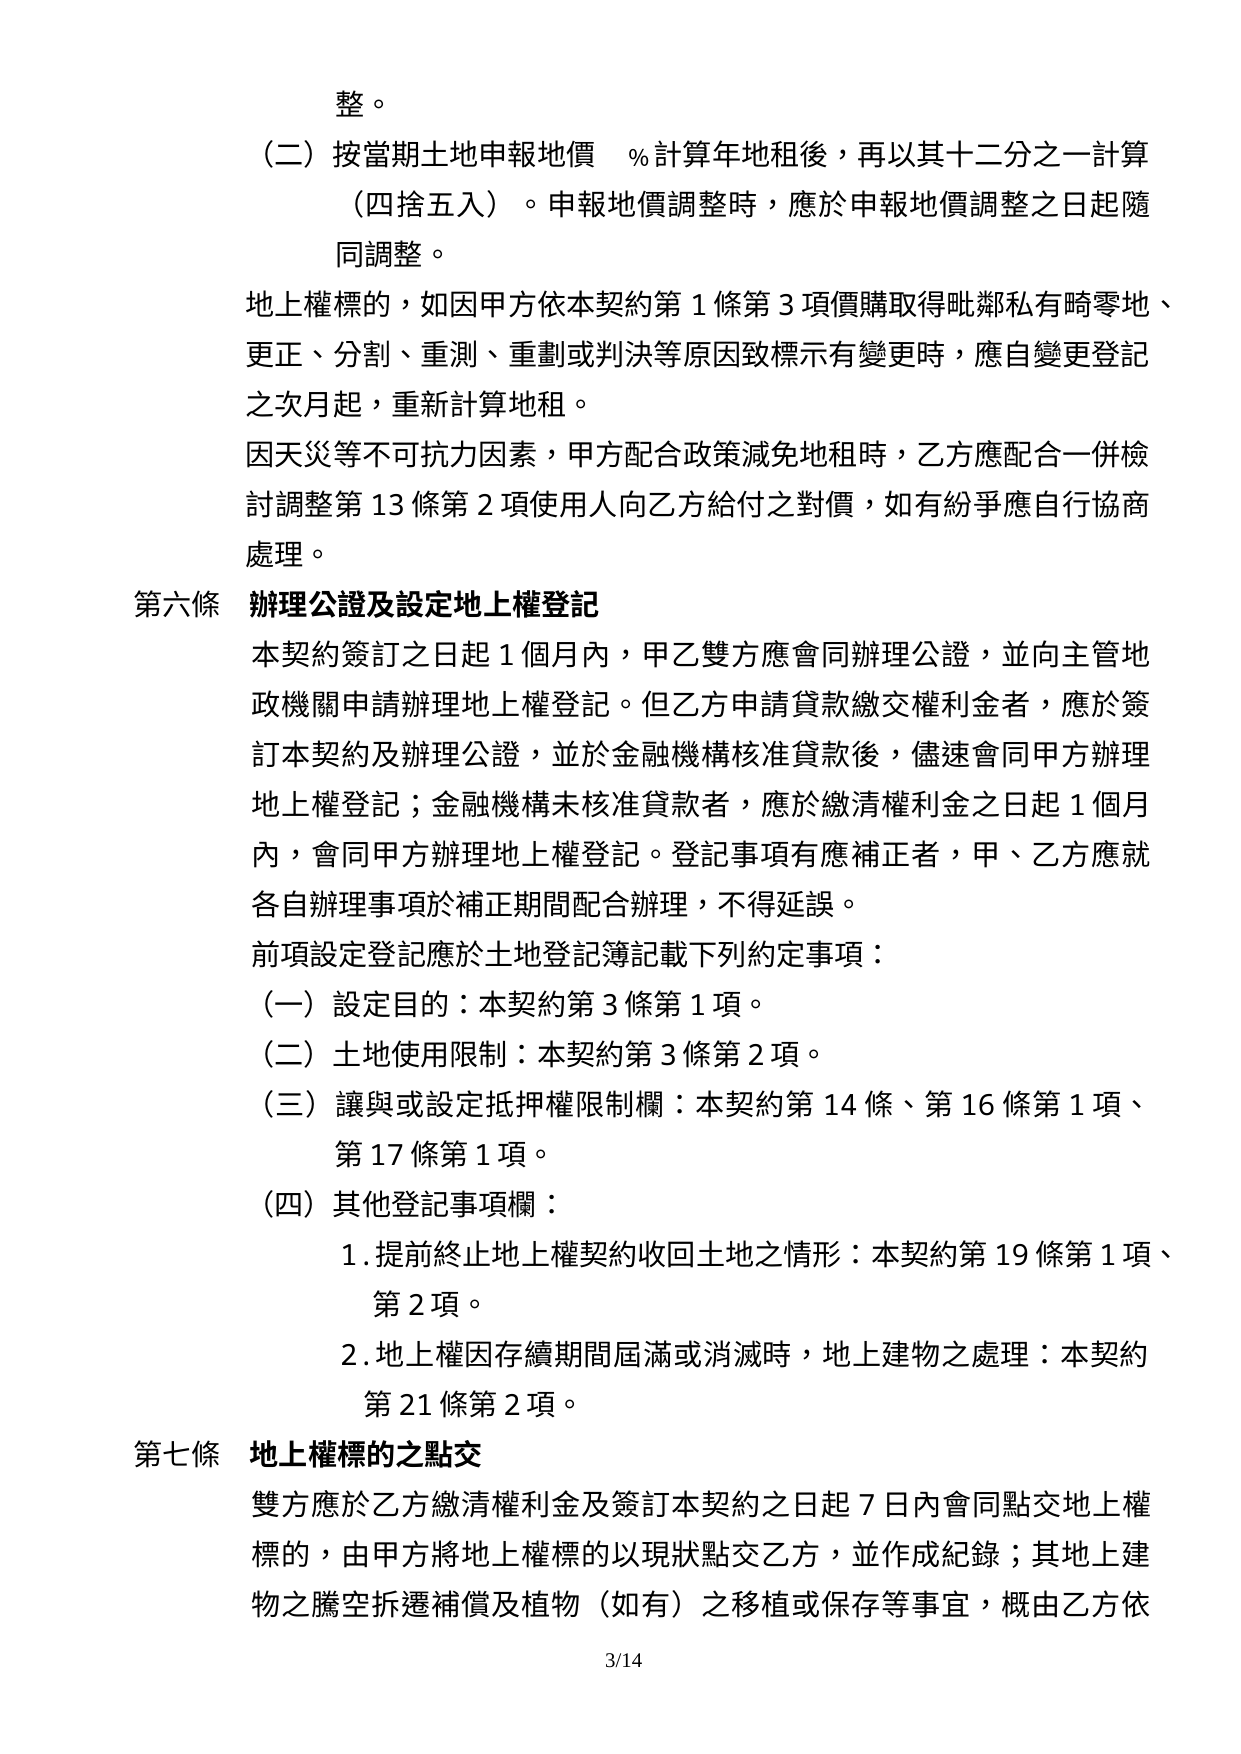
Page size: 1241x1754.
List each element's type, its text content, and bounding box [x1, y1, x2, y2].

text （二）按當期土地申報地價 ﹪計算年地租後，再以其十二分之一計算（四捨五入）。申報地價調整時，應於申報地價調整之日起隨同調整。 [245, 125, 1152, 275]
text 地上權標的，如因甲方依本契約第1條第3項價購取得毗鄰私有畸零地、更正、分割、重測、重劃或判決等原因致標示有變更時，應自變更登記之次月起，重新計算地租。 [245, 275, 1152, 425]
text 雙方應於乙方繳清權利金及簽訂本契約之日起7日內會同點交地上權標的，由甲方將地上權標的以現狀點交乙方，並作成紀錄；其地上建物之騰空拆遷補償及植物（如有）之移植或保存等事宜，概由乙方依 [251, 1475, 1152, 1625]
text 2.地上權因存續期間屆滿或消滅時，地上建物之處理：本契約第21條第2項。 [340, 1325, 1152, 1425]
text 第六條 辦理公證及設定地上權登記 [133, 575, 1152, 625]
text 第七條 地上權標的之點交 [133, 1425, 1152, 1475]
text 整。 [245, 75, 1152, 125]
text （一）設定目的：本契約第3條第1項。 [245, 975, 1152, 1025]
text （二）土地使用限制：本契約第3條第2項。 [245, 1025, 1152, 1075]
text 因天災等不可抗力因素，甲方配合政策減免地租時，乙方應配合一併檢討調整第13條第2項使用人向乙方給付之對價，如有紛爭應自行協商處理。 [245, 425, 1152, 575]
text 1.提前終止地上權契約收回土地之情形：本契約第19條第1項、第2項。 [340, 1225, 1152, 1325]
text （四）其他登記事項欄： [245, 1175, 1152, 1225]
text 前項設定登記應於土地登記簿記載下列約定事項： [251, 925, 1152, 975]
text 本契約簽訂之日起1個月內，甲乙雙方應會同辦理公證，並向主管地政機關申請辦理地上權登記。但乙方申請貸款繳交權利金者，應於簽訂本契約及辦理公證，並於金融機構核准貸款後，儘速會同甲方辦理地上權登記；金融機構未核准貸款者，應於繳清權利金之日起1個月內，會同甲方辦理地上權登記。登記事項有應補正者，甲、乙方應就各自辦理事項於補正期間配合辦理，不得延誤。 [251, 625, 1152, 925]
text （三）讓與或設定抵押權限制欄：本契約第14條、第16條第1項、第17條第1項。 [245, 1075, 1152, 1175]
